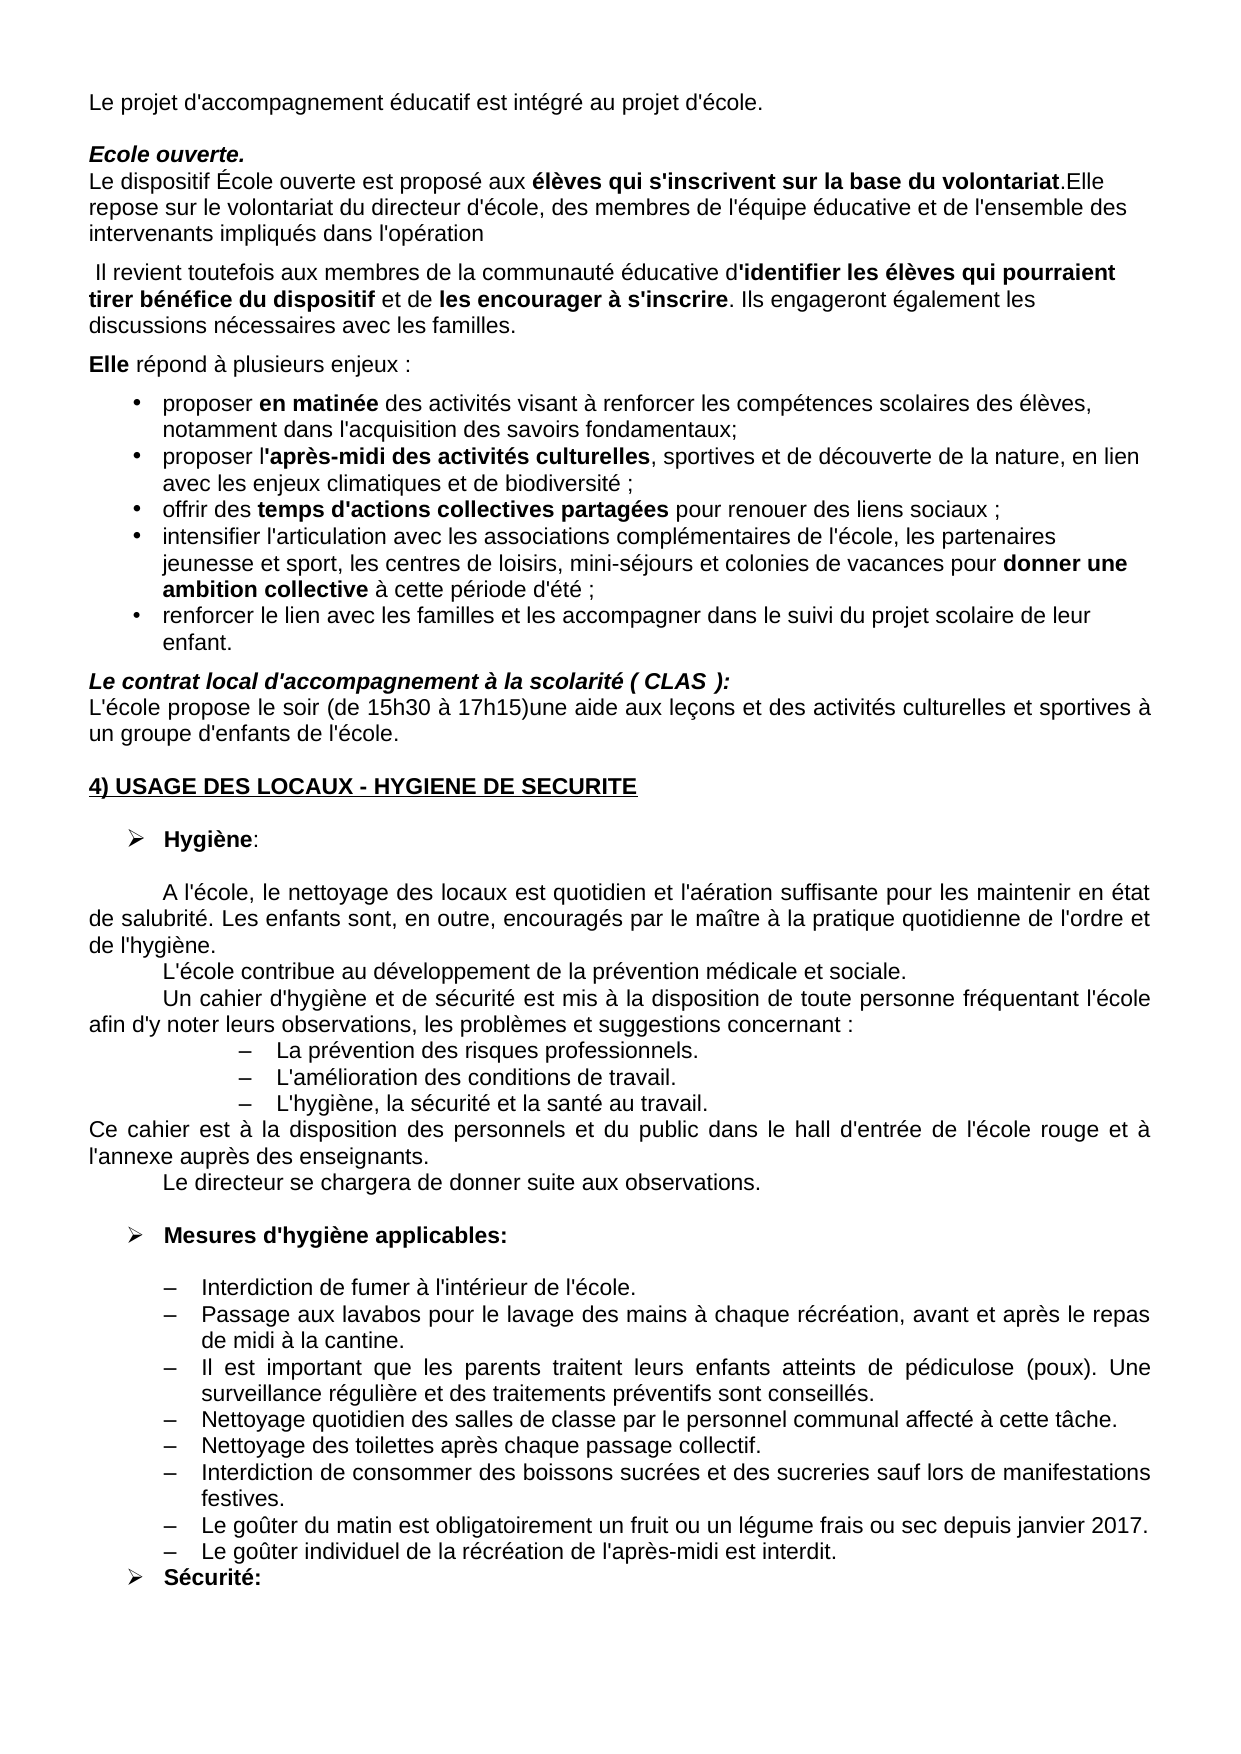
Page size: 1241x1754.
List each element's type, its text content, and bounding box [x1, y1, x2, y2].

text Le directeur se chargera de donner suite aux observations. [88, 1169, 1152, 1195]
list L'hygiène, la sécurité et la santé au travail. [238, 1090, 1152, 1116]
list Interdiction de consommer des boissons sucrées et des sucreries sauf lors de manifestations festives. [163, 1459, 1152, 1512]
list Hygiène: [126, 826, 1152, 853]
text L'école contribue au développement de la prévention médicale et sociale. [88, 958, 1152, 984]
list Le goûter du matin est obligatoirement un fruit ou un légume frais ou sec depuis janvier 2017. [163, 1512, 1152, 1538]
text Elle répond à plusieurs enjeux : [88, 351, 1152, 377]
list Passage aux lavabos pour le lavage des mains à chaque récréation, avant et après le repas de midi à la cantine. [163, 1301, 1152, 1353]
list Nettoyage des toilettes après chaque passage collectif. [163, 1432, 1152, 1459]
list intensifier l'articulation avec les associations complémentaires de l'école, les partenaires jeunesse et sport, les centres de loisirs, mini-séjours et colonies de vacances pour donner une ambition collective à cette période d'été ; [133, 523, 1152, 602]
list offrir des temps d'actions collectives partagées pour renouer des liens sociaux ; [133, 496, 1152, 523]
list Le goûter individuel de la récréation de l'après-midi est interdit. [163, 1538, 1152, 1564]
list Sécurité: [126, 1564, 1152, 1591]
list proposer en matinée des activités visant à renforcer les compétences scolaires des élèves, notamment dans l'acquisition des savoirs fondamentaux; [133, 389, 1152, 443]
list renforcer le lien avec les familles et les accompagner dans le suivi du projet scolaire de leur enfant. [133, 602, 1152, 655]
list Il est important que les parents traitent leurs enfants atteints de pédiculose (poux). Une surveillance régulière et des traitements préventifs sont conseillés. [163, 1353, 1152, 1406]
text L'école propose le soir (de 15h30 à 17h15)une aide aux leçons et des activités culturelles et sportives à un groupe d'enfants de l'école. [88, 694, 1152, 747]
text Ce cahier est à la disposition des personnels et du public dans le hall d'entrée de l'école rouge et à l'annexe auprès des enseignants. [88, 1116, 1152, 1169]
list proposer l'après-midi des activités culturelles, sportives et de découverte de la nature, en lien avec les enjeux climatiques et de biodiversité ; [133, 443, 1152, 496]
text 4) USAGE DES LOCAUX - HYGIENE DE SECURITE [88, 773, 1152, 799]
list Nettoyage quotidien des salles de classe par le personnel communal affecté à cette tâche. [163, 1406, 1152, 1432]
list Interdiction de fumer à l'intérieur de l'école. [163, 1274, 1152, 1301]
text A l'école, le nettoyage des locaux est quotidien et l'aération suffisante pour les maintenir en état de salubrité. Les enfants sont, en outre, encouragés par le maître à la pratique quotidienne de l'ordre et de l'hygiène. [88, 879, 1152, 958]
text Le dispositif École ouverte est proposé aux élèves qui s'inscrivent sur la base du volontariat.Elle repose sur le volontariat du directeur d'école, des membres de l'équipe éducative et de l'ensemble des intervenants impliqués dans l'opération [88, 168, 1152, 247]
list La prévention des risques professionnels. [238, 1037, 1152, 1063]
list L'amélioration des conditions de travail. [238, 1063, 1152, 1090]
text Le projet d'accompagnement éducatif est intégré au projet d'école. [88, 88, 1152, 115]
text Il revient toutefois aux membres de la communauté éducative d'identifier les élèves qui pourraient tirer bénéfice du dispositif et de les encourager à s'inscrire. Ils engageront également les discussions nécessaires avec les familles. [88, 259, 1152, 338]
text Un cahier d'hygiène et de sécurité est mis à la disposition de toute personne fréquentant l'école afin d'y noter leurs observations, les problèmes et suggestions concernant : [88, 984, 1152, 1037]
list Mesures d'hygiène applicables: [126, 1222, 1152, 1248]
text Ecole ouverte. [88, 141, 1152, 168]
text Le contrat local d'accompagnement à la scolarité ( CLAS ): [88, 668, 1152, 694]
